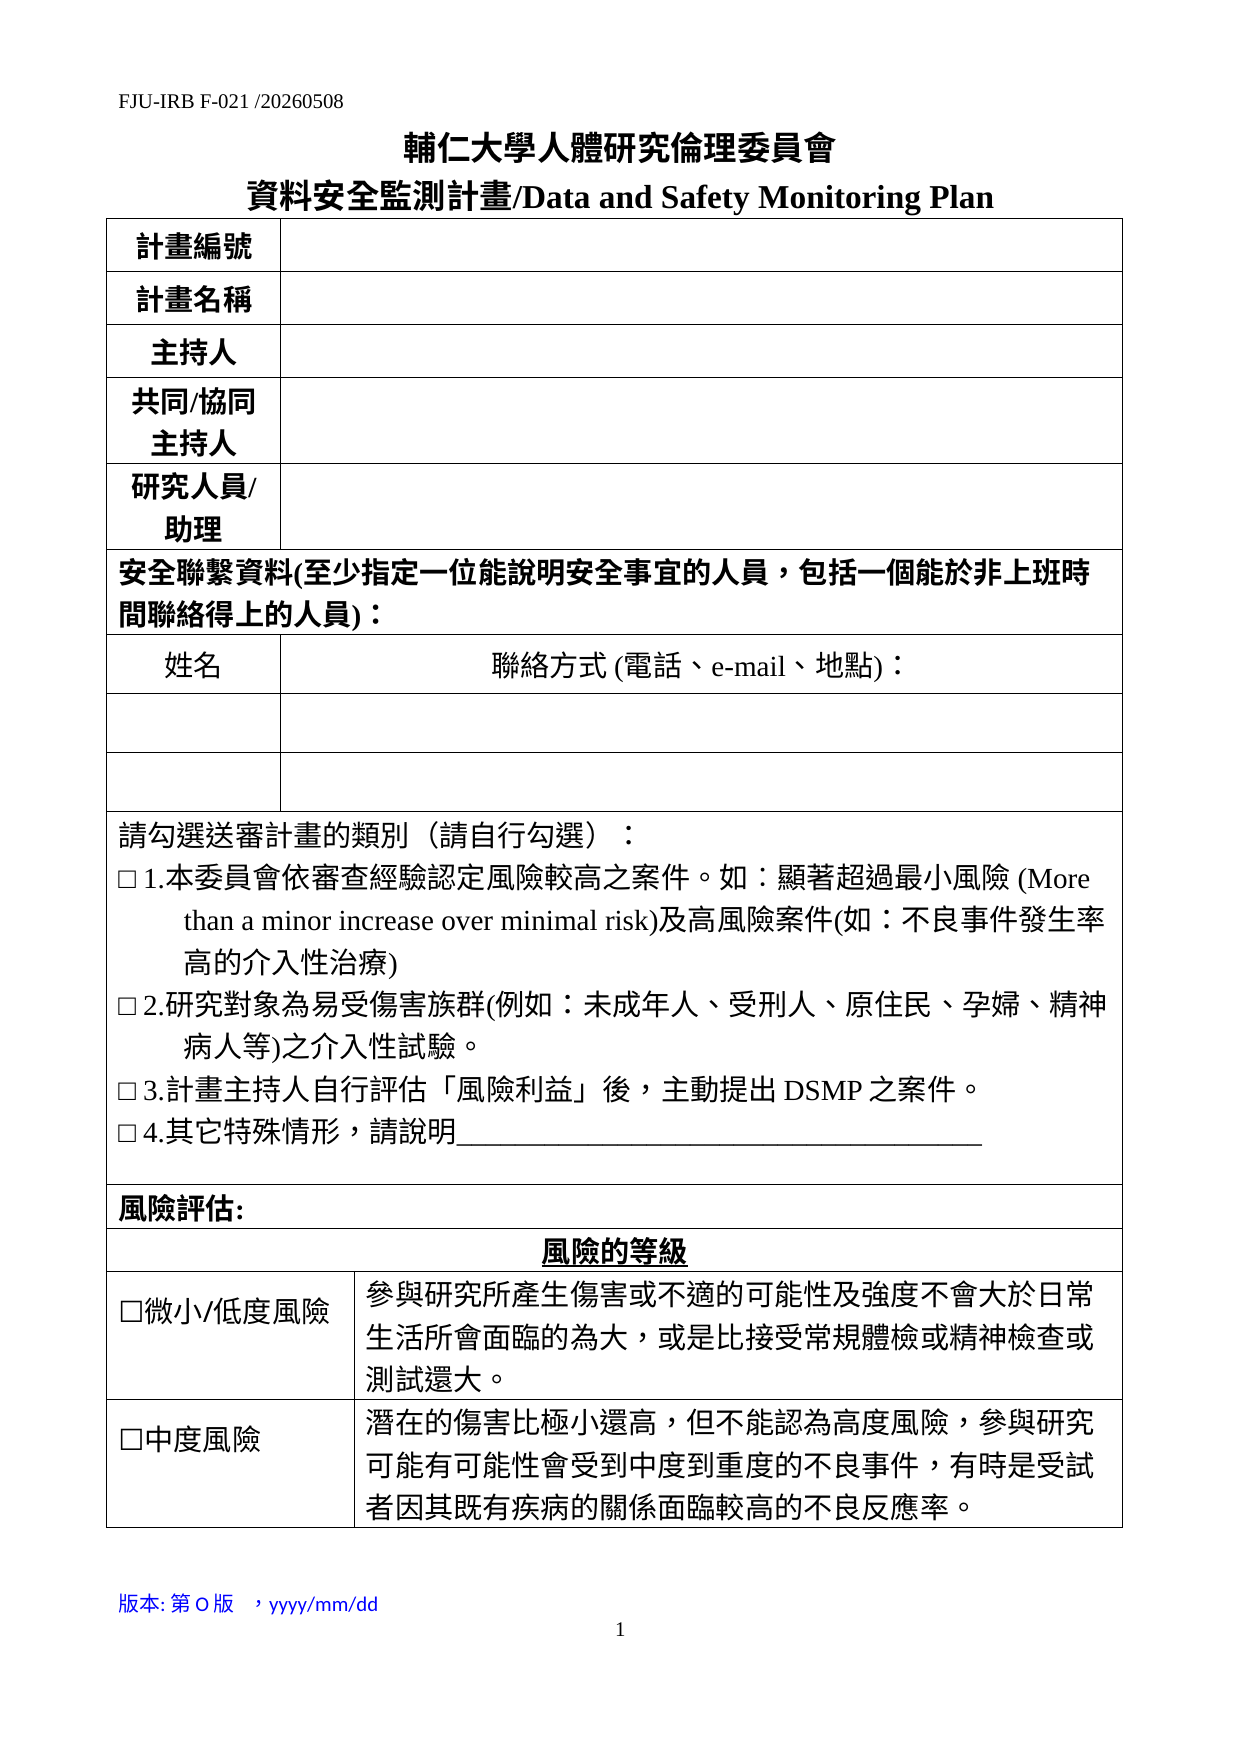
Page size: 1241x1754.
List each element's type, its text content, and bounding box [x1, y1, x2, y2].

table_cell 聯絡方式 (電話、e-mail、地點)： [281, 635, 1122, 693]
table_cell [281, 325, 1122, 377]
table_cell 潛在的傷害比極小還高，但不能認為高度風險，參與研究可能有可能性會受到中度到重度的不良事件，有時是受試者因其既有疾病的關係面臨較高的不良反應率。 [355, 1400, 1122, 1527]
table_cell [281, 694, 1122, 752]
table_cell 姓名 [107, 635, 280, 693]
table_cell 主持人 [107, 325, 280, 377]
table_cell 參與研究所產生傷害或不適的可能性及強度不會大於日常生活所會面臨的為大，或是比接受常規體檢或精神檢查或測試還大。 [355, 1272, 1122, 1399]
text 資料安全監測計畫/Data and Safety Monitoring Plan [118, 169, 1122, 218]
table_cell 風險評估: [107, 1185, 1122, 1227]
table_cell 安全聯繫資料(至少指定一位能說明安全事宜的人員，包括一個能於非上班時間聯絡得上的人員)： [107, 550, 1122, 634]
table_cell [107, 694, 280, 752]
table_cell ☐微小/低度風險 [107, 1272, 354, 1399]
text 輔仁大學人體研究倫理委員會 [118, 121, 1122, 169]
table_cell 計畫名稱 [107, 272, 280, 324]
table_cell [281, 753, 1122, 811]
table_header 計畫編號 [107, 219, 280, 271]
table_cell [281, 272, 1122, 324]
table_cell 研究人員/助理 [107, 464, 280, 548]
table_cell [281, 378, 1122, 463]
table_cell 風險的等級 [107, 1229, 1122, 1271]
table_header [281, 219, 1122, 271]
table_cell [281, 464, 1122, 548]
table_cell 請勾選送審計畫的類別（請自行勾選）： □ 1.本委員會依審查經驗認定風險較高之案件。如︰顯著超過最小風險 (More than a minor increase over minimal risk)及高風險案件(如：不良事件發生率高的介入性治療) □ 2.研究對象為易受傷害族群(例如：未成年人、受刑人、原住民、孕婦、精神病人等)之介入性試驗。 □ 3.計畫主持人自行評估「風險利益」後，主動提出DSMP之案件。 □ 4.其它特殊情形，請說明____________________________________ [107, 812, 1122, 1184]
table_cell ☐中度風險 [107, 1400, 354, 1527]
table_cell [107, 753, 280, 811]
table_cell 共同/協同主持人 [107, 378, 280, 463]
